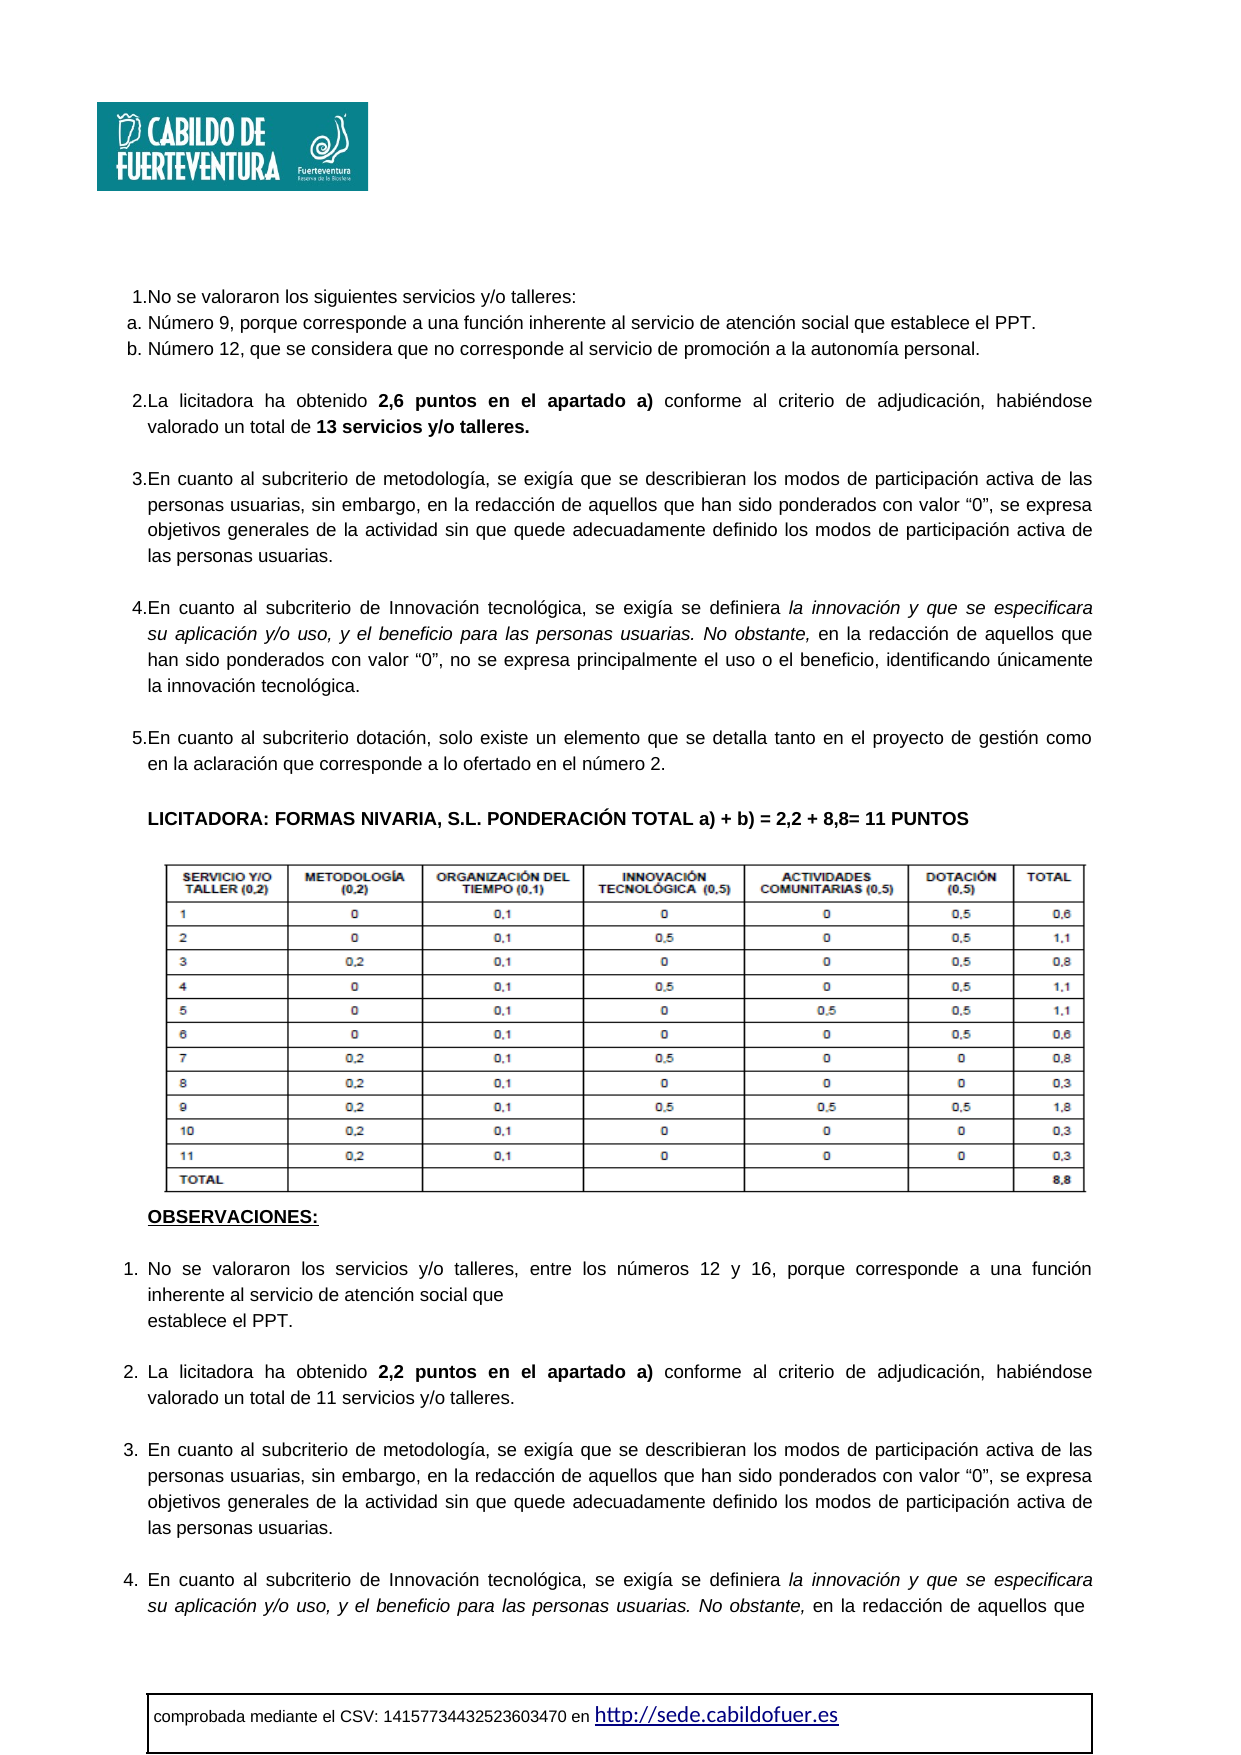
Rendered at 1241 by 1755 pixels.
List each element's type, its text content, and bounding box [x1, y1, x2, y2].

list Número 9, porque corresponde a una función inherente al servicio de atención social que establece el PPT. [127, 312, 1107, 334]
list La licitadora ha obtenido 2,2 puntos en el apartado a) conforme al criterio de adjudicación, habiéndose valorado un total de 11 servicios y/o talleres. [123, 1361, 1093, 1409]
list En cuanto al subcriterio de Innovación tecnológica, se exigía se definiera la innovación y que se especificara su aplicación y/o uso, y el beneficio para las personas usuarias. No obstante, en la redacción de aquellos que han sido ponderados con valor “0”, no se expresa principalmente el uso o el beneficio, identificando únicamente la innovación tecnológica. [132, 597, 1093, 696]
list No se valoraron los siguientes servicios y/o talleres: [132, 286, 1107, 308]
list En cuanto al subcriterio de Innovación tecnológica, se exigía se definiera la innovación y que se especificara su aplicación y/o uso, y el beneficio para las personas usuarias. No obstante, en la redacción de aquellos que [123, 1569, 1093, 1616]
list En cuanto al subcriterio dotación, solo existe un elemento que se detalla tanto en el proyecto de gestión como en la aclaración que corresponde a lo ofertado en el número 2. [132, 727, 1093, 774]
text establece el PPT. [147, 1309, 1107, 1331]
list En cuanto al subcriterio de metodología, se exigía que se describieran los modos de participación activa de las personas usuarias, sin embargo, en la redacción de aquellos que han sido ponderados con valor “0”, se expresa objetivos generales de la actividad sin que quede adecuadamente definido los modos de participación activa de las personas usuarias. [132, 467, 1093, 567]
list Número 12, que se considera que no corresponde al servicio de promoción a la autonomía personal. [127, 338, 1107, 359]
list En cuanto al subcriterio de metodología, se exigía que se describieran los modos de participación activa de las personas usuarias, sin embargo, en la redacción de aquellos que han sido ponderados con valor “0”, se expresa objetivos generales de la actividad sin que quede adecuadamente definido los modos de participación activa de las personas usuarias. [123, 1439, 1093, 1538]
text OBSERVACIONES: [147, 1206, 1107, 1227]
list No se valoraron los servicios y/o talleres, entre los números 12 y 16, porque corresponde a una función inherente al servicio de atención social que [123, 1258, 1093, 1305]
subtitle LICITADORA: FORMAS NIVARIA, S.L. PONDERACIÓN TOTAL a) + b) = 2,2 + 8,8= 11 PUNTOS [147, 807, 1107, 829]
list La licitadora ha obtenido 2,6 puntos en el apartado a) conforme al criterio de adjudicación, habiéndose valorado un total de 13 servicios y/o talleres. [132, 389, 1093, 437]
